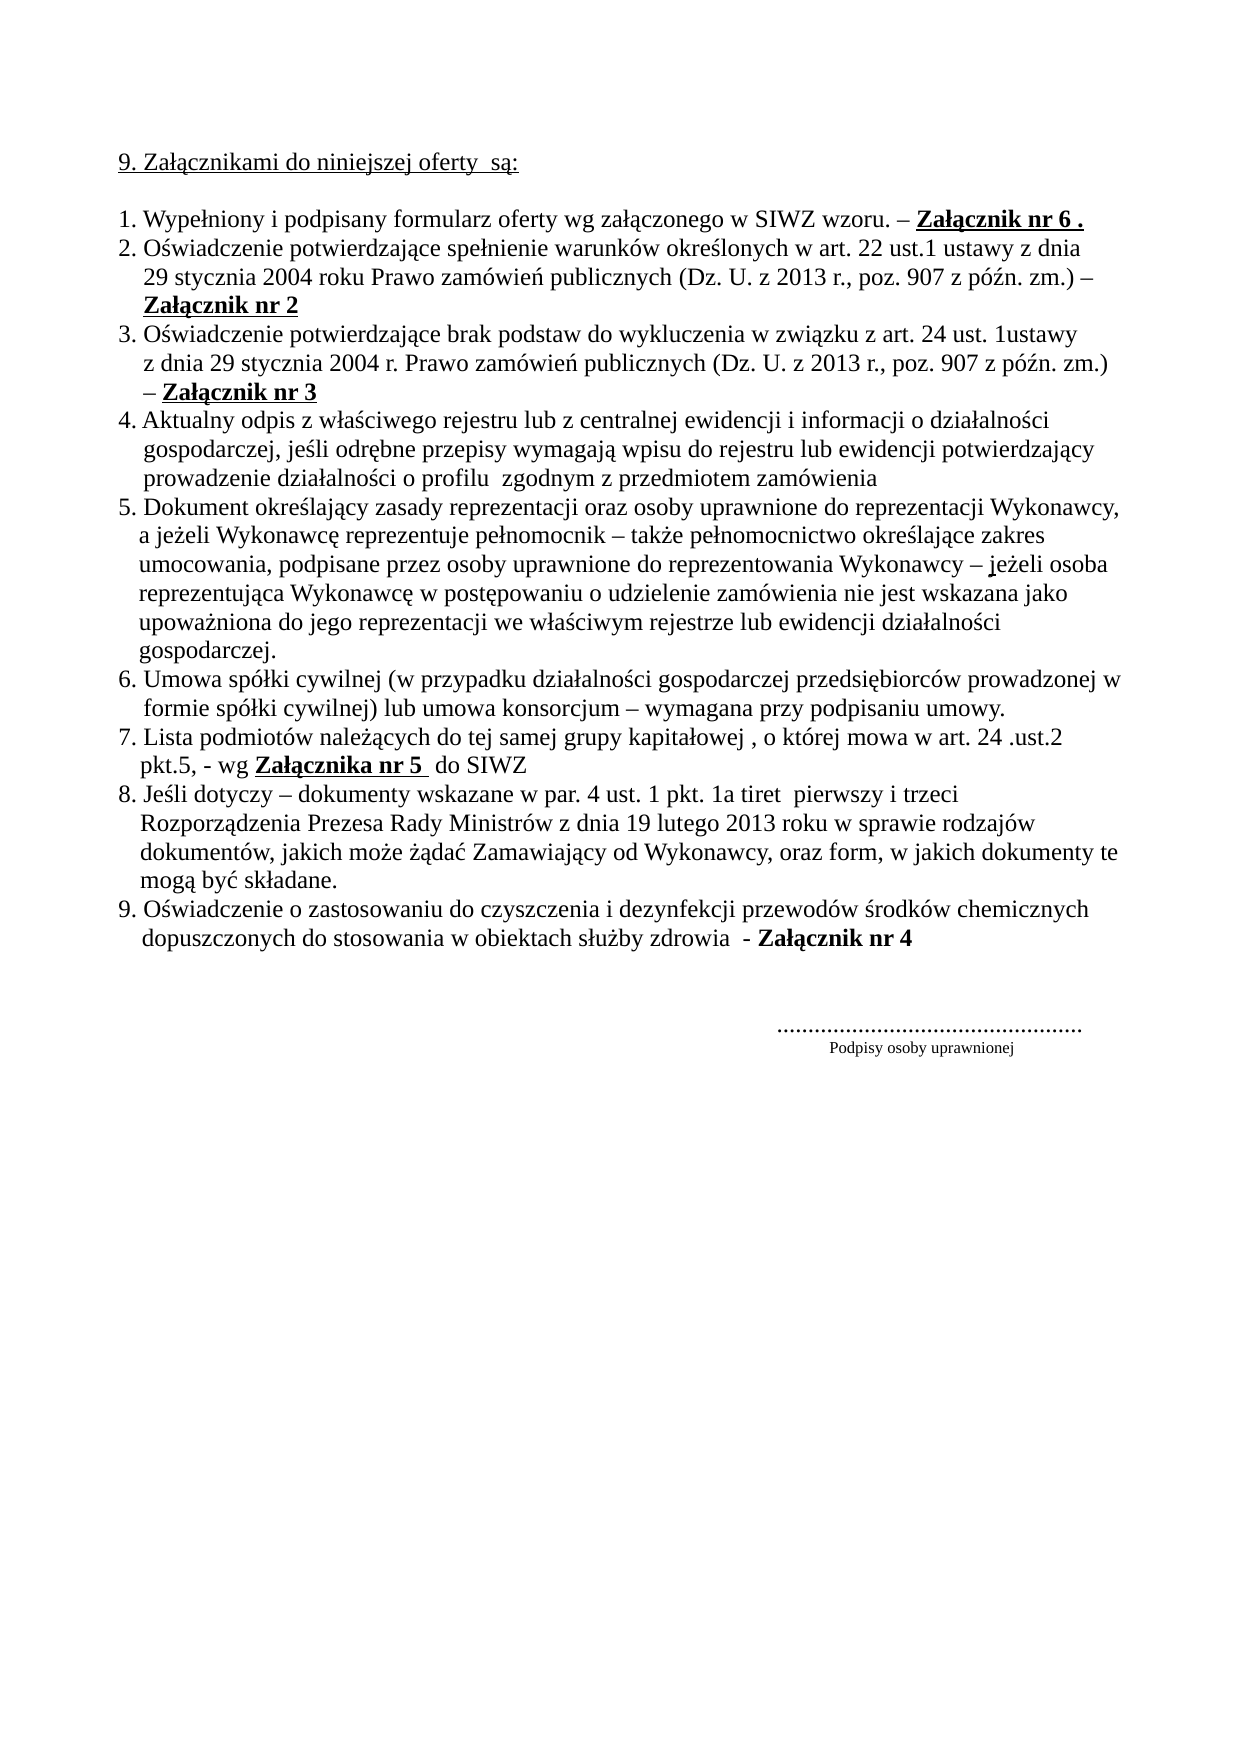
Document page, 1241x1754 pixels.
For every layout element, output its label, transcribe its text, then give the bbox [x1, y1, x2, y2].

text ................................................. [776, 1009, 1122, 1038]
text 8. Jeśli dotyczy – dokumenty wskazane w par. 4 ust. 1 pkt. 1a tiret pierwszy i trzeci Rozporządzenia Prezesa Rady Ministrów z dnia 19 lutego 2013 roku w sprawie rodzajów dokumentów, jakich może żądać Zamawiający od Wykonawcy, oraz form, w jakich dokumenty te mogą być składane. [118, 779, 1122, 894]
text 6. Umowa spółki cywilnej (w przypadku działalności gospodarczej przedsiębiorców prowadzonej w formie spółki cywilnej) lub umowa konsorcjum – wymagana przy podpisaniu umowy. [118, 664, 1122, 722]
text 7. Lista podmiotów należących do tej samej grupy kapitałowej , o której mowa w art. 24 .ust.2 pkt.5, - wg Załącznika nr 5 do SIWZ [118, 722, 1122, 779]
text Podpisy osoby uprawnionej [829, 1038, 1122, 1057]
text 9. Oświadczenie o zastosowaniu do czyszczenia i dezynfekcji przewodów środków chemicznych dopuszczonych do stosowania w obiektach służby zdrowia - Załącznik nr 4 [118, 894, 1122, 952]
text 4. Aktualny odpis z właściwego rejestru lub z centralnej ewidencji i informacji o działalności gospodarczej, jeśli odrębne przepisy wymagają wpisu do rejestru lub ewidencji potwierdzający prowadzenie działalności o profilu zgodnym z przedmiotem zamówienia [118, 406, 1122, 492]
text 3. Oświadczenie potwierdzające brak podstaw do wykluczenia w związku z art. 24 ust. 1ustawy [118, 319, 1122, 348]
text z dnia 29 stycznia 2004 r. Prawo zamówień publicznych (Dz. U. z 2013 r., poz. 907 z późn. zm.) – Załącznik nr 3 [118, 348, 1122, 406]
text 1. Wypełniony i podpisany formularz oferty wg załączonego w SIWZ wzoru. – Załącznik nr 6 . [118, 204, 1122, 233]
text 5. Dokument określający zasady reprezentacji oraz osoby uprawnione do reprezentacji Wykonawcy, a jeżeli Wykonawcę reprezentuje pełnomocnik – także pełnomocnictwo określające zakres umocowania, podpisane przez osoby uprawnione do reprezentowania Wykonawcy – jeżeli osoba reprezentująca Wykonawcę w postępowaniu o udzielenie zamówienia nie jest wskazana jako upoważniona do jego reprezentacji we właściwym rejestrze lub ewidencji działalności gospodarczej. [118, 492, 1122, 664]
text 2. Oświadczenie potwierdzające spełnienie warunków określonych w art. 22 ust.1 ustawy z dnia 29 stycznia 2004 roku Prawo zamówień publicznych (Dz. U. z 2013 r., poz. 907 z późn. zm.) – Załącznik nr 2 [118, 233, 1122, 319]
text 9. Załącznikami do niniejszej oferty są: [118, 147, 1122, 176]
